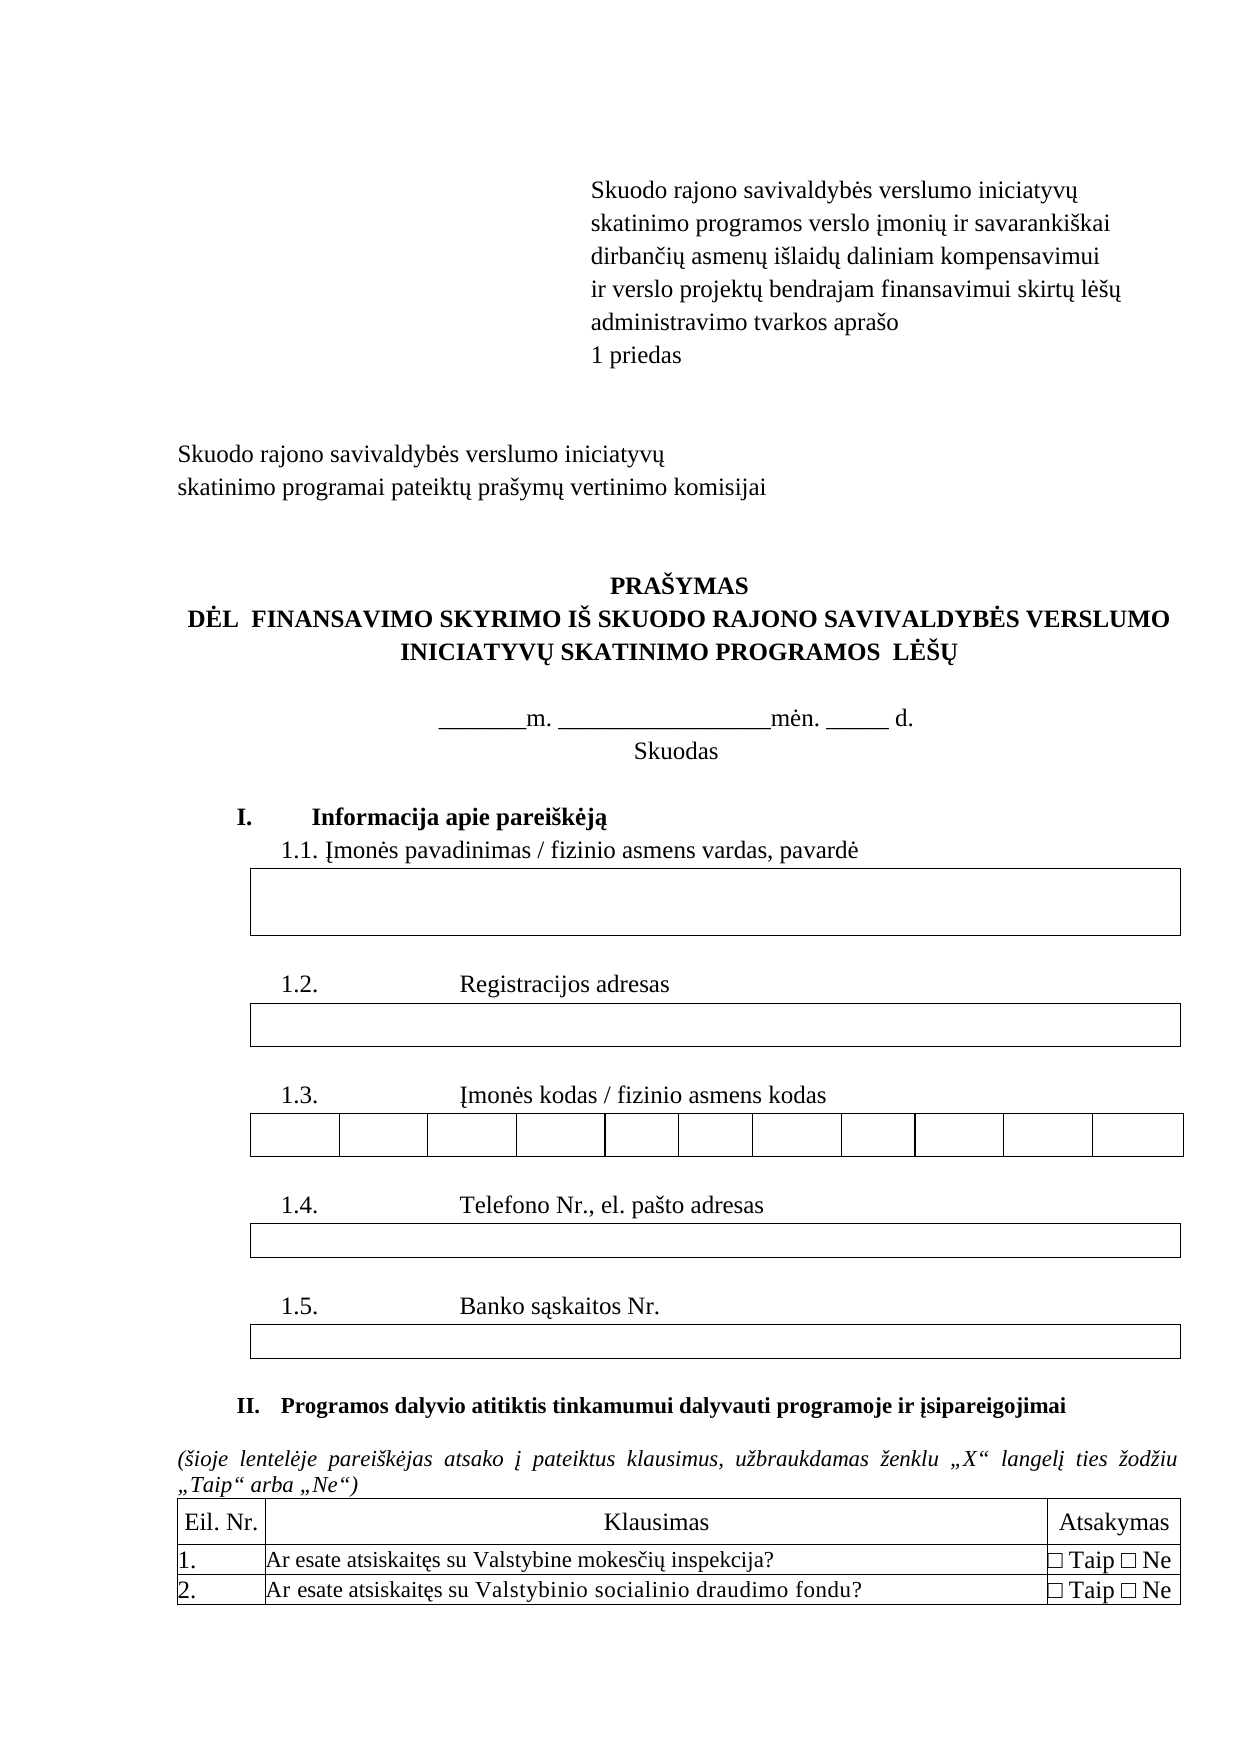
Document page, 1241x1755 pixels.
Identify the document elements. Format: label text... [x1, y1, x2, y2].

table_cell Ar esate atsiskaitęs su Valstybinio socialinio draudimo fondu? [266, 1575, 1047, 1603]
text II. Programos dalyvio atitiktis tinkamumui dalyvauti programoje ir įsipareigojimai [236, 1392, 1181, 1418]
text 1.5. Banko sąskaitos Nr. [281, 1291, 1181, 1320]
text ir verslo projektų bendrajam finansavimui skirtų lėšų [591, 274, 1181, 303]
text Skuodas [177, 736, 1181, 765]
table_header [251, 1325, 1180, 1358]
table_header [251, 1004, 1180, 1046]
text 1.1. Įmonės pavadinimas / fizinio asmens vardas, pavardė [281, 835, 1181, 864]
table_header Eil. Nr. [178, 1499, 265, 1544]
table_header [606, 1114, 678, 1156]
table_header [428, 1114, 516, 1156]
table_header [753, 1114, 841, 1156]
table_header [1004, 1114, 1092, 1156]
text _______m. _________________mėn. _____ d. [177, 703, 1181, 732]
table_cell 1. [178, 1545, 265, 1574]
table_cell □ Taip □ Ne [1048, 1575, 1180, 1603]
text (šioje lentelėje pareiškėjas atsako į pateiktus klausimus, užbraukdamas ženklu „X“ langelį ties žodžiu „Taip“ arba „Ne“) [177, 1445, 1181, 1498]
text 1 priedas [591, 340, 1181, 369]
text skatinimo programos verslo įmonių ir savarankiškai [591, 208, 1181, 237]
text Skuodo rajono savivaldybės verslumo iniciatyvų [177, 439, 1181, 468]
text I. Informacija apie pareiškėją [236, 802, 1181, 831]
text skatinimo programai pateiktų prašymų vertinimo komisijai [177, 472, 1181, 501]
text administravimo tvarkos aprašo [591, 307, 1181, 336]
text dirbančių asmenų išlaidų daliniam kompensavimui [591, 241, 1181, 270]
table_header [251, 869, 1180, 935]
table_cell 2. [178, 1575, 265, 1603]
table_header [340, 1114, 427, 1156]
table_header Atsakymas [1048, 1499, 1180, 1544]
text 1.3. Įmonės kodas / fizinio asmens kodas [281, 1080, 1181, 1109]
text DĖL FINANSAVIMO SKYRIMO IŠ SKUODO RAJONO SAVIVALDYBĖS VERSLUMO INICIATYVŲ SKATINIMO PROGRAMOS LĖŠŲ [177, 604, 1181, 666]
text 1.4. Telefono Nr., el. pašto adresas [281, 1190, 1181, 1219]
table_header [679, 1114, 752, 1156]
table_header [1093, 1114, 1183, 1156]
table_cell Ar esate atsiskaitęs su Valstybine mokesčių inspekcija? [266, 1545, 1047, 1574]
text Skuodo rajono savivaldybės verslumo iniciatyvų [591, 175, 1181, 204]
table_header [251, 1224, 1180, 1257]
table_header [251, 1114, 339, 1156]
table_cell □ Taip □ Ne [1048, 1545, 1180, 1574]
table_header Klausimas [266, 1499, 1047, 1544]
table_header [842, 1114, 914, 1156]
table_header [916, 1114, 1003, 1156]
table_header [517, 1114, 604, 1156]
text 1.2. Registracijos adresas [281, 969, 1181, 998]
text PRAŠYMAS [177, 571, 1181, 600]
